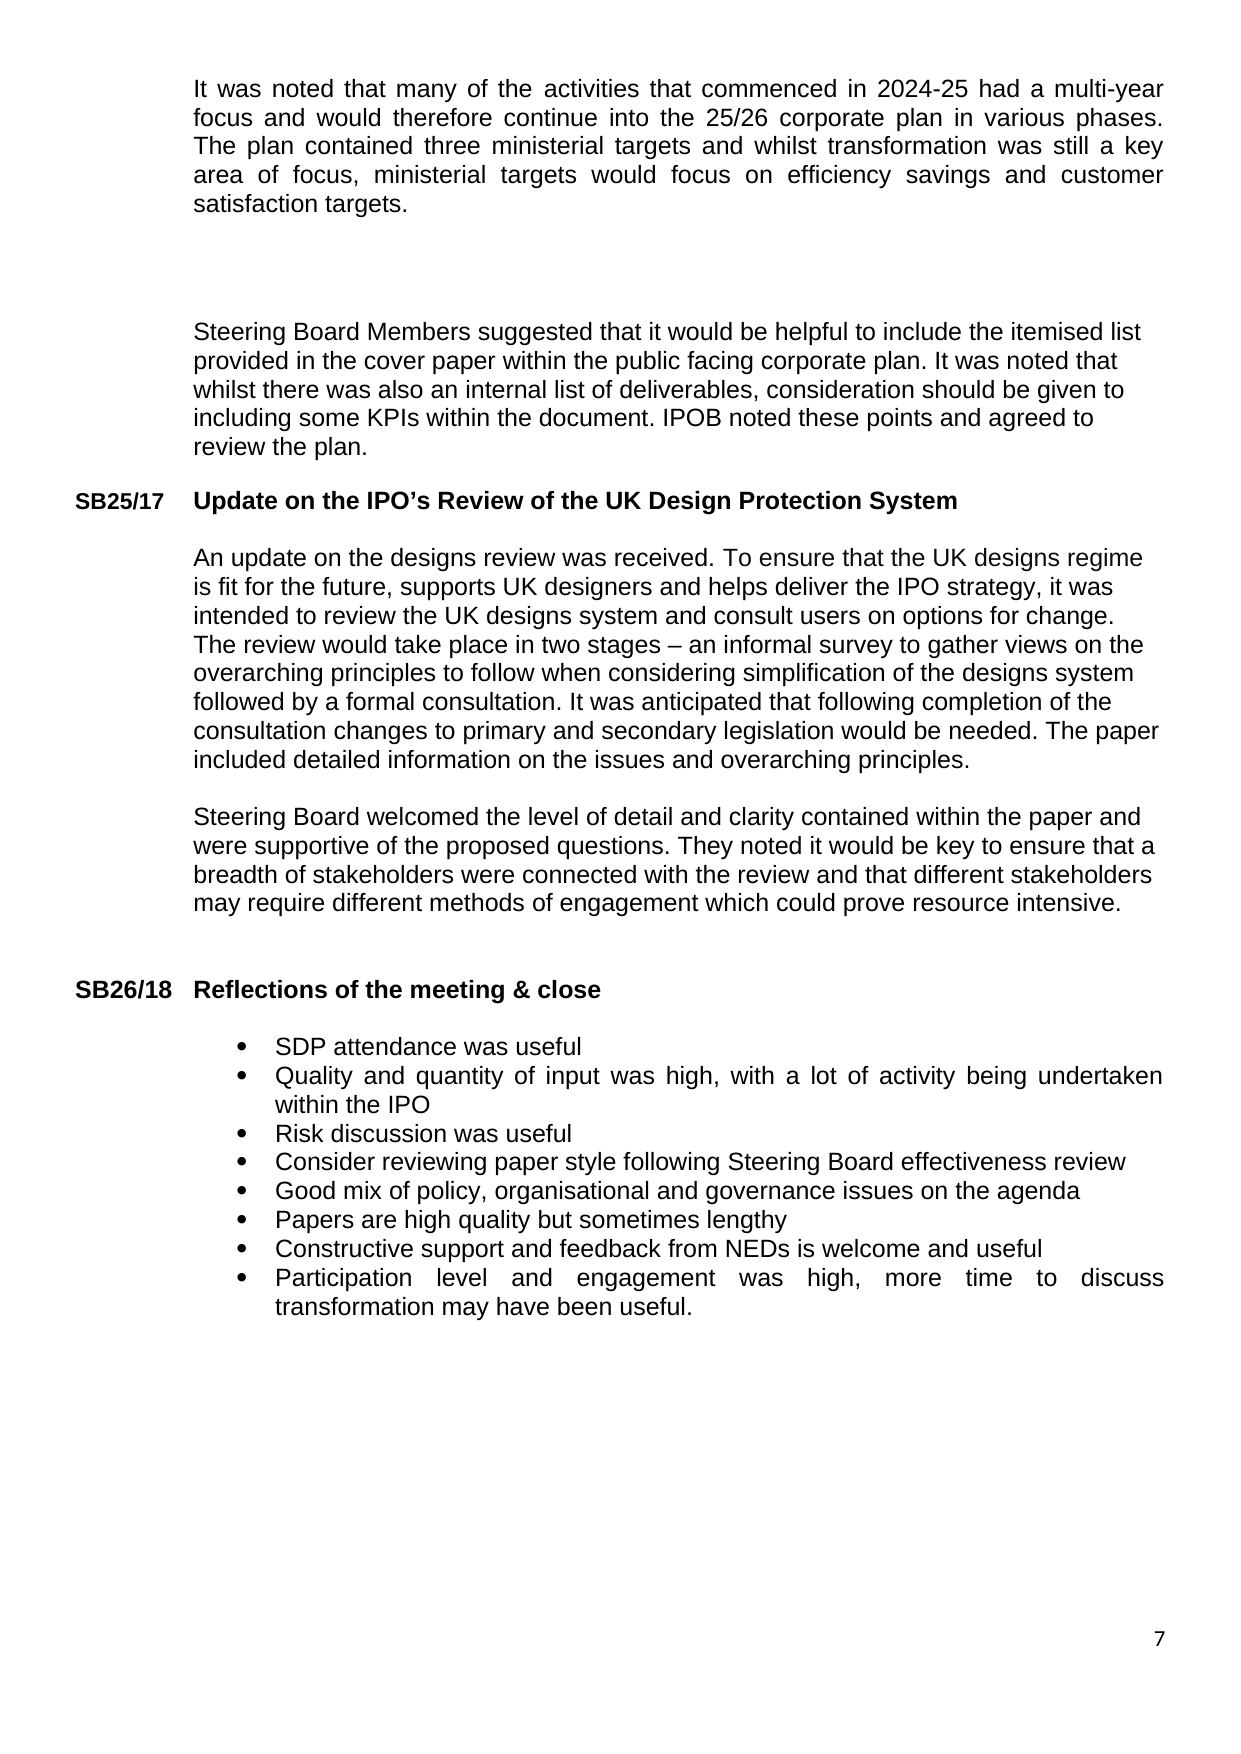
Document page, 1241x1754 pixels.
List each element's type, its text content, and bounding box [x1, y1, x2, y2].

text SB26/18 Reflections of the meeting & close [75, 974, 1165, 1003]
list SDP attendance was useful [237, 1032, 1165, 1061]
text SB25/17 Update on the IPO’s Review of the UK Design Protection System [75, 486, 1165, 514]
list Good mix of policy, organisational and governance issues on the agenda [237, 1176, 1165, 1205]
list Consider reviewing paper style following Steering Board effectiveness review [237, 1147, 1165, 1176]
text Steering Board welcomed the level of detail and clarity contained within the paper and were supportive of the proposed questions. They noted it would be key to ensure that a breadth of stakeholders were connected with the review and that different stakeholders may require different methods of engagement which could prove resource intensive. [193, 802, 1165, 917]
text An update on the designs review was received. To ensure that the UK designs regime is fit for the future, supports UK designers and helps deliver the IPO strategy, it was intended to review the UK designs system and consult users on options for change. The review would take place in two stages – an informal survey to gather views on the overarching principles to follow when considering simplification of the designs system followed by a formal consultation. It was anticipated that following completion of the consultation changes to primary and secondary legislation would be needed. The paper included detailed information on the issues and overarching principles. [193, 543, 1165, 773]
list Papers are high quality but sometimes lengthy [237, 1205, 1165, 1234]
list Constructive support and feedback from NEDs is welcome and useful [237, 1234, 1165, 1263]
list Quality and quantity of input was high, with a lot of activity being undertaken within the IPO [237, 1061, 1165, 1118]
list Steering Board Members suggested that it would be helpful to include the itemised list provided in the cover paper within the public facing corporate plan. It was noted that whilst there was also an internal list of deliverables, consideration should be given to including some KPIs within the document. IPOB noted these points and agreed to review the plan. [193, 317, 1165, 461]
list It was noted that many of the activities that commenced in 2024-25 had a multi-year focus and would therefore continue into the 25/26 corporate plan in various phases. The plan contained three ministerial targets and whilst transformation was still a key area of focus, ministerial targets would focus on efficiency savings and customer satisfaction targets. [193, 74, 1165, 217]
list Participation level and engagement was high, more time to discuss transformation may have been useful. [237, 1263, 1165, 1320]
list Risk discussion was useful [237, 1118, 1165, 1147]
